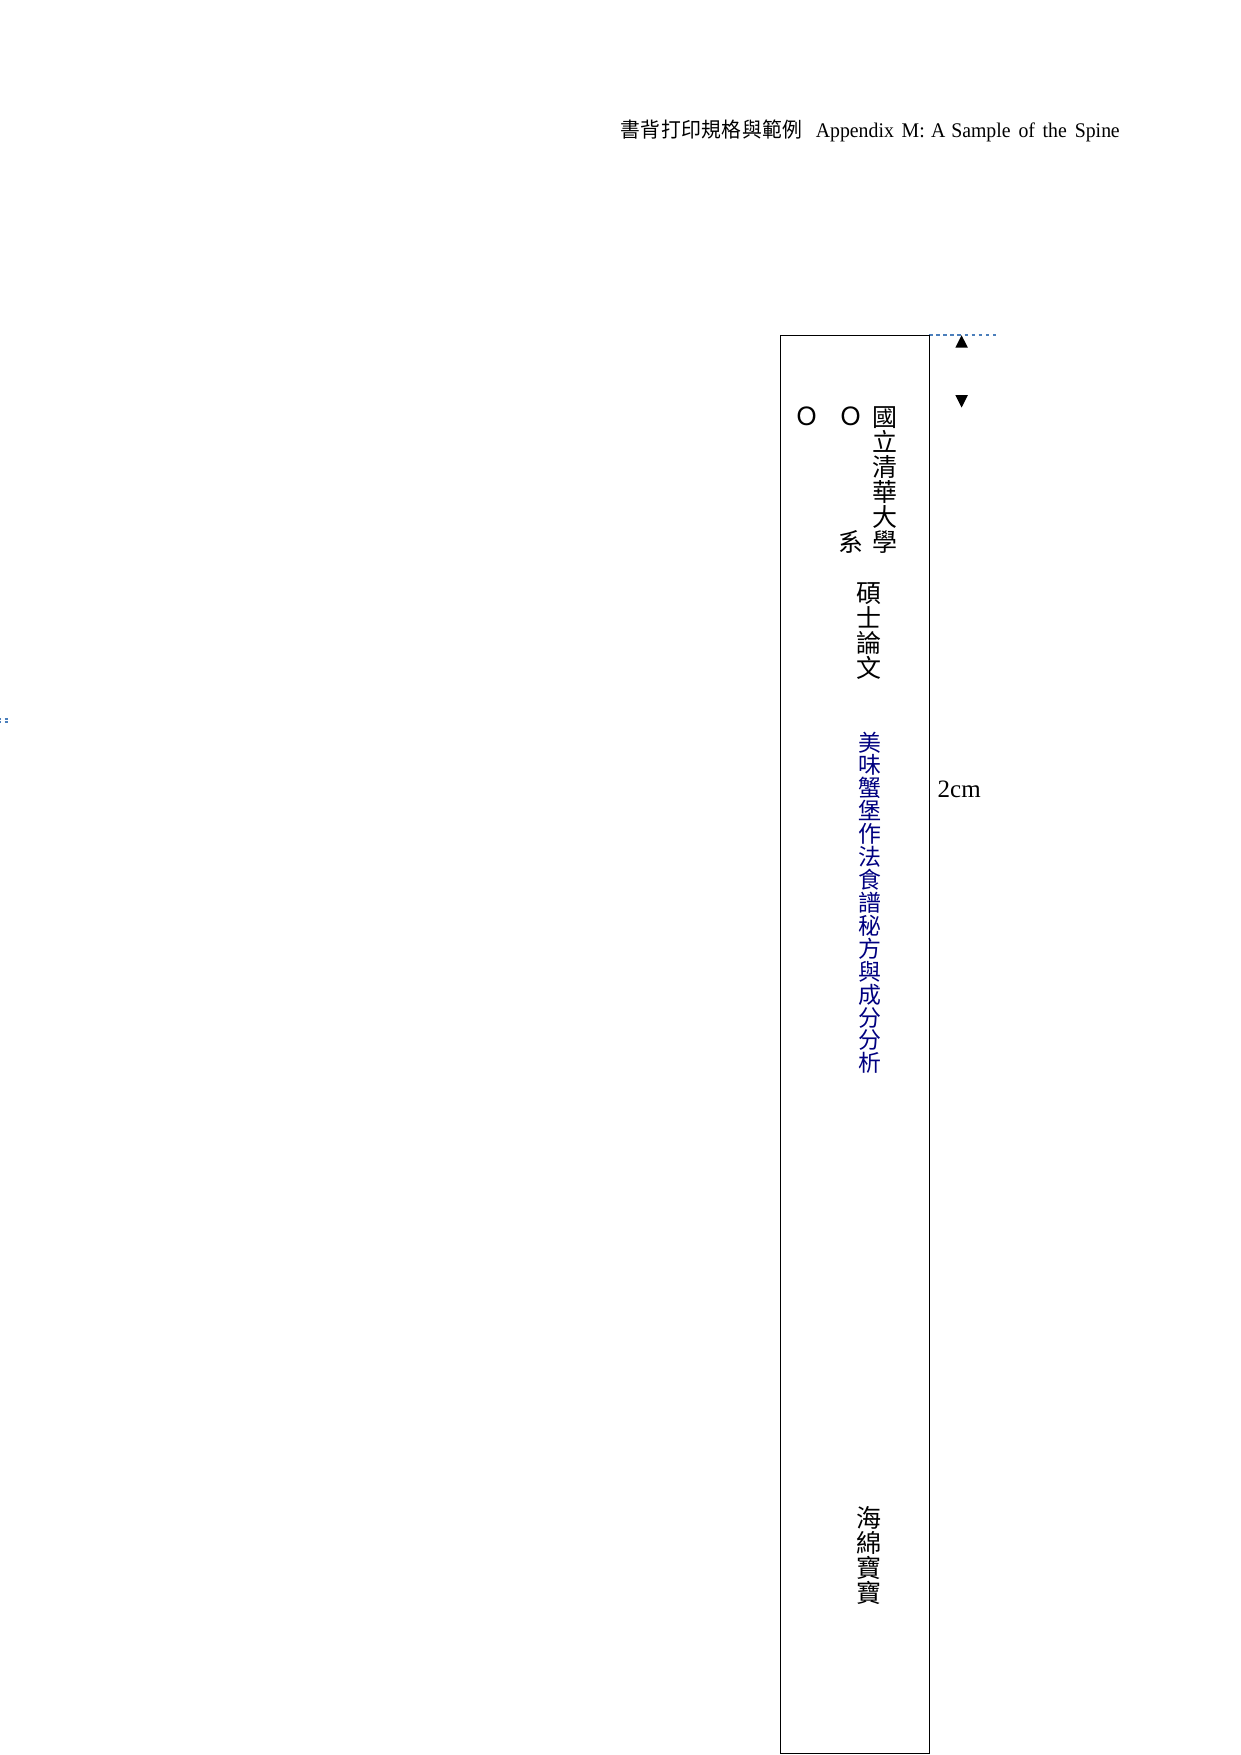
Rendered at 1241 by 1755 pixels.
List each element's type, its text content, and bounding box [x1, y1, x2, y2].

text 2cm [937, 774, 982, 803]
text 書背打印規格與範例 Appendix M: A Sample of the Spine [620, 116, 1123, 143]
